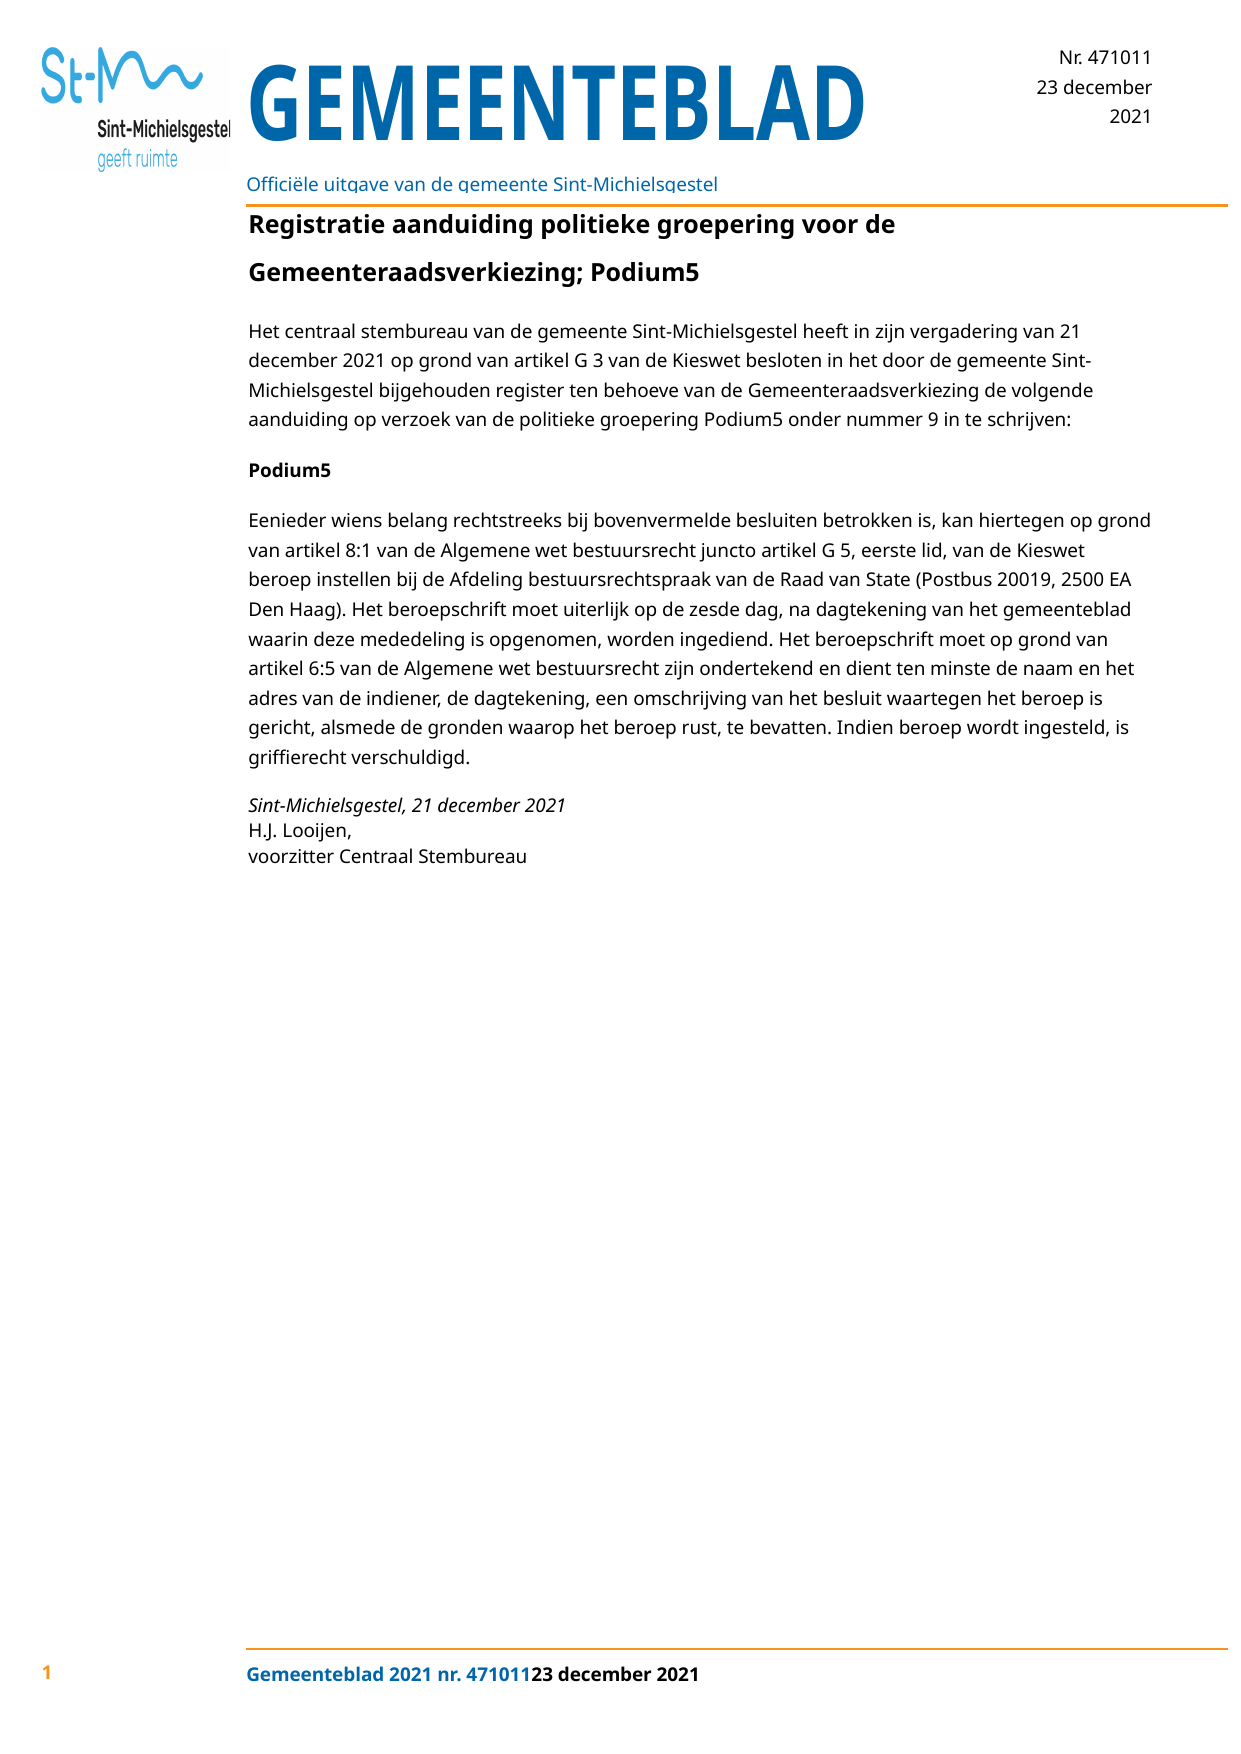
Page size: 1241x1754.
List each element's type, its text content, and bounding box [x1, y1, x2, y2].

text Registratie aanduiding politieke groepering voor de Gemeenteraadsverkiezing; Podium5 [248, 207, 1152, 288]
text Het centraal stembureau van de gemeente Sint-Michielsgestel heeft in zijn vergadering van 21 december 2021 op grond van artikel G 3 van de Kieswet besloten in het door de gemeente Sint-Michielsgestel bijgehouden register ten behoeve van de Gemeenteraadsverkiezing de volgende aanduiding op verzoek van de politieke groepering Podium5 onder nummer 9 in te schrijven: [248, 318, 1152, 432]
text Podium5 [248, 457, 1152, 483]
picture [41, 47, 231, 172]
text H.J. Looijen, [248, 818, 1152, 843]
text voorzitter Centraal Stembureau [248, 843, 1152, 869]
text Eenieder wiens belang rechtstreeks bij bovenvermelde besluiten betrokken is, kan hiertegen op grond van artikel 8:1 van de Algemene wet bestuursrecht juncto artikel G 5, eerste lid, van de Kieswet beroep instellen bij de Afdeling bestuursrechtspraak van de Raad van State (Postbus 20019, 2500 EA Den Haag). Het beroepschrift moet uiterlijk op de zesde dag, na dagtekening van het gemeenteblad waarin deze mededeling is opgenomen, worden ingediend. Het beroepschrift moet op grond van artikel 6:5 van de Algemene wet bestuursrecht zijn ondertekend en dient ten minste de naam en het adres van de indiener, de dagtekening, een omschrijving van het besluit waartegen het beroep is gericht, alsmede de gronden waarop het beroep rust, te bevatten. Indien beroep wordt ingesteld, is griffierecht verschuldigd. [248, 507, 1152, 770]
text Sint-Michielsgestel, 21 december 2021 [248, 792, 1152, 818]
